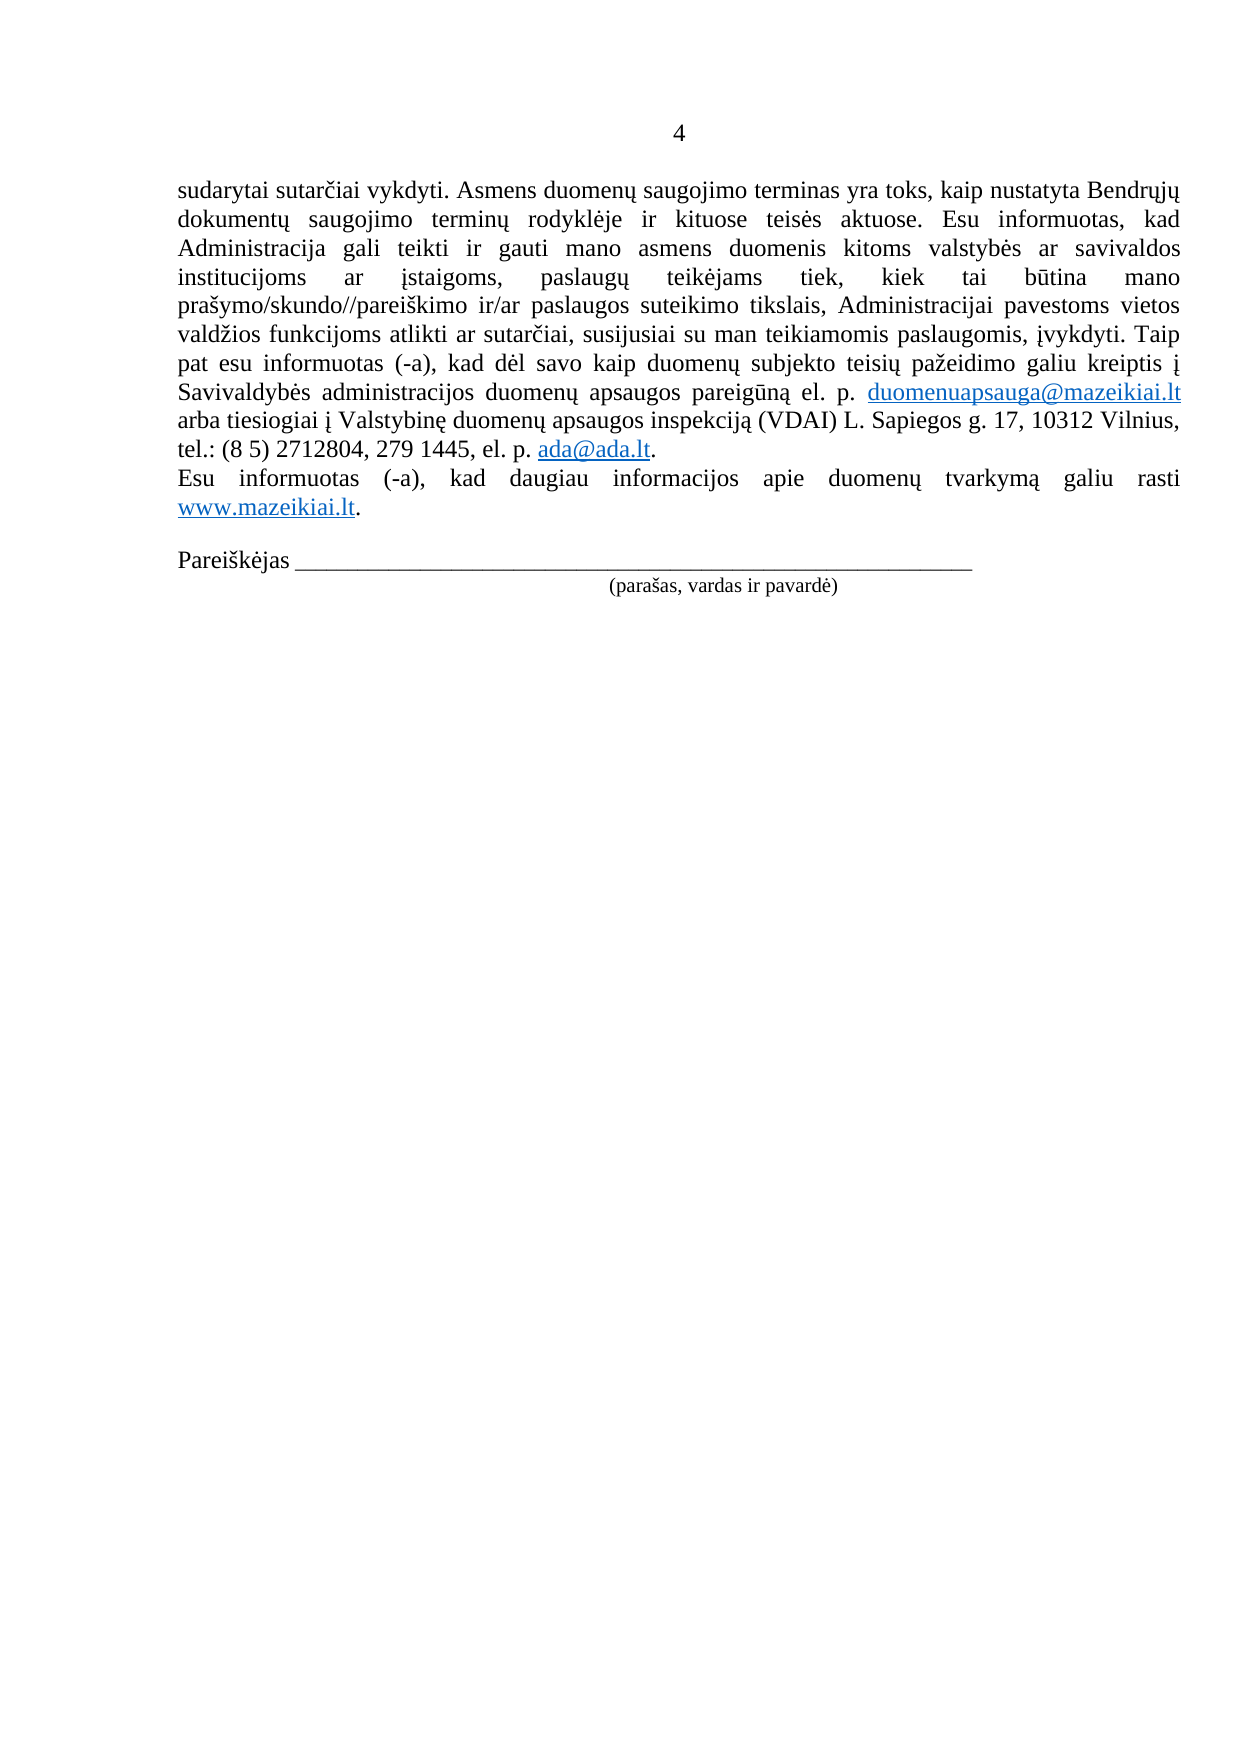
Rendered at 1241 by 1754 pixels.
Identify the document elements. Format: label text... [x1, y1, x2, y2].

text Pareiškėjas _________________________________________________________________ [177, 545, 1181, 573]
text (parašas, vardas ir pavardė) [177, 573, 1181, 597]
text sudarytai sutarčiai vykdyti. Asmens duomenų saugojimo terminas yra toks, kaip nustatyta Bendrųjų dokumentų saugojimo terminų rodyklėje ir kituose teisės aktuose. Esu informuotas, kad Administracija gali teikti ir gauti mano asmens duomenis kitoms valstybės ar savivaldos institucijoms ar įstaigoms, paslaugų teikėjams tiek, kiek tai būtina mano prašymo/skundo//pareiškimo ir/ar paslaugos suteikimo tikslais, Administracijai pavestoms vietos valdžios funkcijoms atlikti ar sutarčiai, susijusiai su man teikiamomis paslaugomis, įvykdyti. Taip pat esu informuotas (-a), kad dėl savo kaip duomenų subjekto teisių pažeidimo galiu kreiptis į Savivaldybės administracijos duomenų apsaugos pareigūną el. p. duomenuapsauga@mazeikiai.lt arba tiesiogiai į Valstybinę duomenų apsaugos inspekciją (VDAI) L. Sapiegos g. 17, 10312 Vilnius, tel.: (8 5) 2712804, 279 1445, el. p. ada@ada.lt. [177, 176, 1181, 463]
text Esu informuotas (-a), kad daugiau informacijos apie duomenų tvarkymą galiu rasti www.mazeikiai.lt. [177, 463, 1181, 521]
